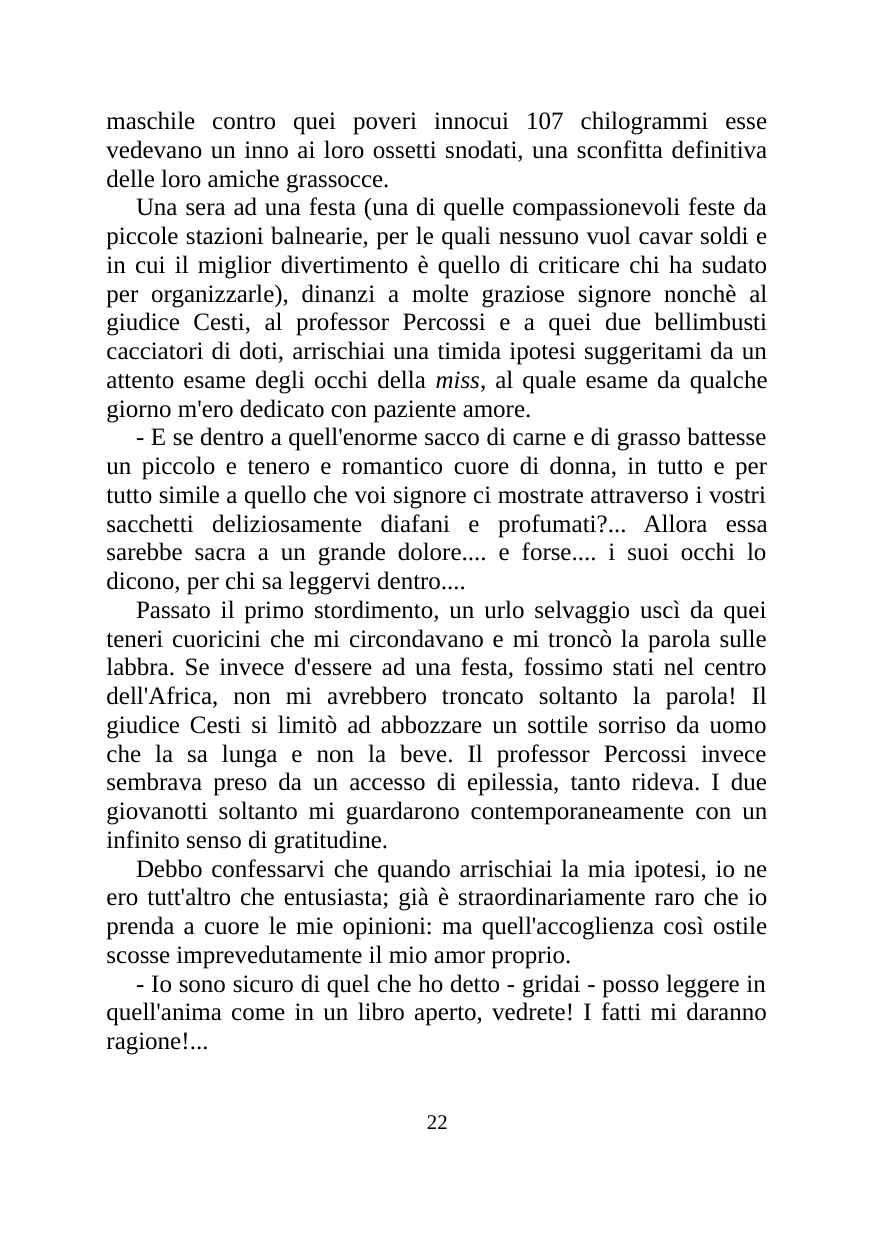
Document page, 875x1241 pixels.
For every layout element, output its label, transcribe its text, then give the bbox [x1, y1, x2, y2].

text Una sera ad una festa (una di quelle compassionevoli feste da piccole stazioni balnearie, per le quali nessuno vuol cavar soldi e in cui il miglior divertimento è quello di criticare chi ha sudato per organizzarle), dinanzi a molte graziose signore nonchè al giudice Cesti, al professor Percossi e a quei due bellimbusti cacciatori di doti, arrischiai una timida ipotesi suggeritami da un attento esame degli occhi della miss, al quale esame da qualche giorno m'ero dedicato con paziente amore. [106, 192, 768, 422]
text Passato il primo stordimento, un urlo selvaggio uscì da quei teneri cuoricini che mi circondavano e mi troncò la parola sulle labbra. Se invece d'essere ad una festa, fossimo stati nel centro dell'Africa, non mi avrebbero troncato soltanto la parola! Il giudice Cesti si limitò ad abbozzare un sottile sorriso da uomo che la sa lunga e non la beve. Il professor Percossi invece sembrava preso da un accesso di epilessia, tanto rideva. I due giovanotti soltanto mi guardarono contemporaneamente con un infinito senso di gratitudine. [106, 595, 768, 854]
text Debbo confessarvi che quando arrischiai la mia ipotesi, io ne ero tutt'altro che entusiasta; già è straordinariamente raro che io prenda a cuore le mie opinioni: ma quell'accoglienza così ostile scosse imprevedutamente il mio amor proprio. [106, 854, 768, 969]
text - E se dentro a quell'enorme sacco di carne e di grasso battesse un piccolo e tenero e romantico cuore di donna, in tutto e per tutto simile a quello che voi signore ci mostrate attraverso i vostri sacchetti deliziosamente diafani e profumati?... Allora essa sarebbe sacra a un grande dolore.... e forse.... i suoi occhi lo dicono, per chi sa leggervi dentro.... [106, 422, 768, 595]
text maschile contro quei poveri innocui 107 chilogrammi esse vedevano un inno ai loro ossetti snodati, una sconfitta definitiva delle loro amiche grassocce. [106, 106, 768, 192]
text - Io sono sicuro di quel che ho detto - gridai - posso leggere in quell'anima come in un libro aperto, vedrete! I fatti mi daranno ragione!... [106, 969, 768, 1055]
